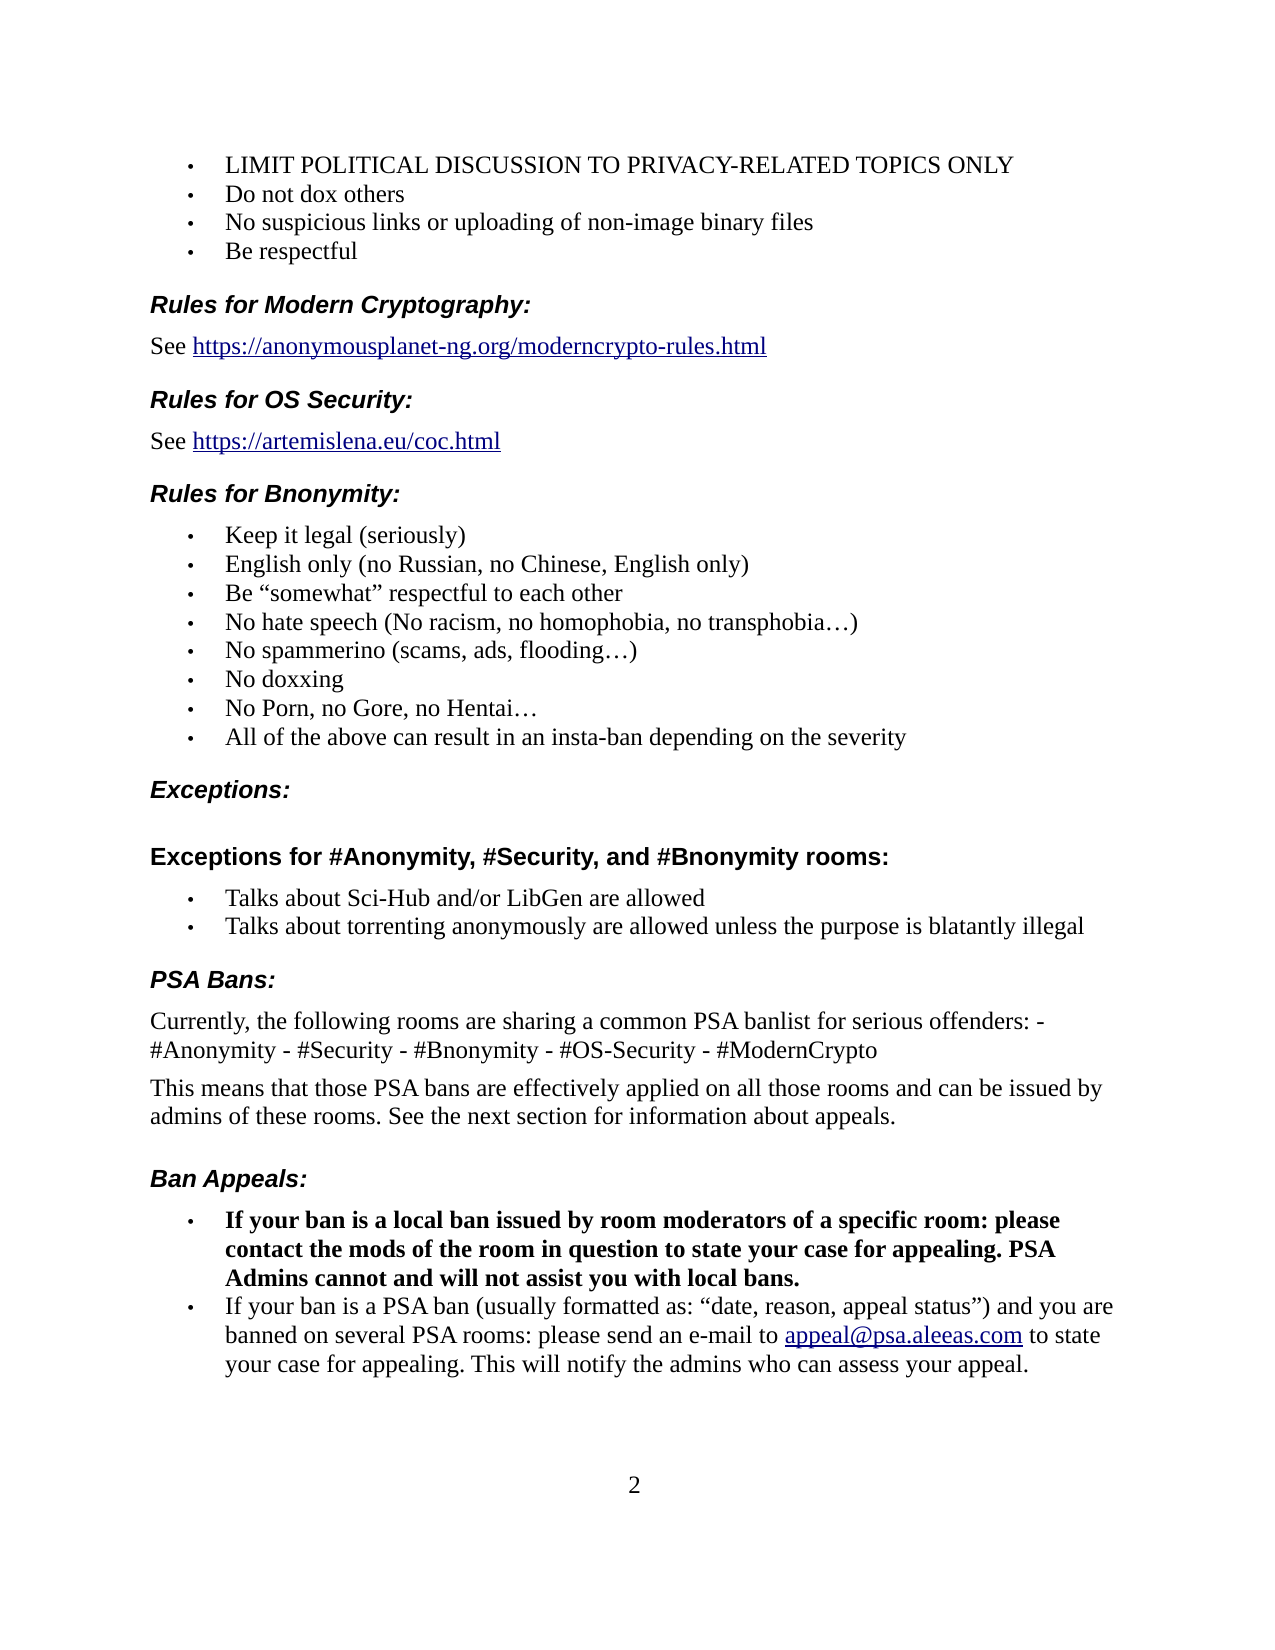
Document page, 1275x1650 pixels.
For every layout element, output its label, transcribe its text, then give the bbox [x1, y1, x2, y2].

list LIMIT POLITICAL DISCUSSION TO PRIVACY-RELATED TOPICS ONLY [187, 150, 1125, 179]
subtitle Ban Appeals: [150, 1164, 1125, 1193]
list No spammerino (scams, ads, flooding…) [187, 636, 1125, 664]
list If your ban is a local ban issued by room moderators of a specific room: please contact the mods of the room in question to state your case for appealing. PSA Admins cannot and will not assist you with local bans. [187, 1205, 1125, 1291]
list All of the above can result in an insta-ban depending on the severity [187, 722, 1125, 751]
list Be respectful [187, 236, 1125, 265]
list No Porn, no Gore, no Hentai… [187, 693, 1125, 722]
list No hate speech (No racism, no homophobia, no transphobia…) [187, 607, 1125, 636]
subtitle Rules for Bnonymity: [150, 479, 1125, 508]
list Talks about Sci-Hub and/or LibGen are allowed [187, 883, 1125, 911]
subtitle PSA Bans: [150, 965, 1125, 994]
list Keep it legal (seriously) [187, 521, 1125, 549]
list No suspicious links or uploading of non-image binary files [187, 207, 1125, 236]
subtitle Exceptions for #Anonymity, #Security, and #Bnonymity rooms: [150, 842, 1125, 870]
list Do not dox others [187, 179, 1125, 207]
text See https://anonymousplanet-ng.org/moderncrypto-rules.html [150, 331, 1125, 360]
subtitle Rules for Modern Cryptography: [150, 290, 1125, 318]
list Be “somewhat” respectful to each other [187, 578, 1125, 607]
subtitle Rules for OS Security: [150, 385, 1125, 413]
text See https://artemislena.eu/coc.html [150, 426, 1125, 454]
list English only (no Russian, no Chinese, English only) [187, 549, 1125, 578]
list No doxxing [187, 664, 1125, 693]
text Currently, the following rooms are sharing a common PSA banlist for serious offenders: - #Anonymity - #Security - #Bnonymity - #OS-Security - #ModernCrypto [150, 1006, 1125, 1064]
list If your ban is a PSA ban (usually formatted as: “date, reason, appeal status”) and you are banned on several PSA rooms: please send an e-mail to appeal@psa.aleeas.com to state your case for appealing. This will notify the admins who can assess your appeal. [187, 1291, 1125, 1378]
text This means that those PSA bans are effectively applied on all those rooms and can be issued by admins of these rooms. See the next section for information about appeals. [150, 1073, 1125, 1130]
subtitle Exceptions: [150, 776, 1125, 804]
list Talks about torrenting anonymously are allowed unless the purpose is blatantly illegal [187, 911, 1125, 940]
